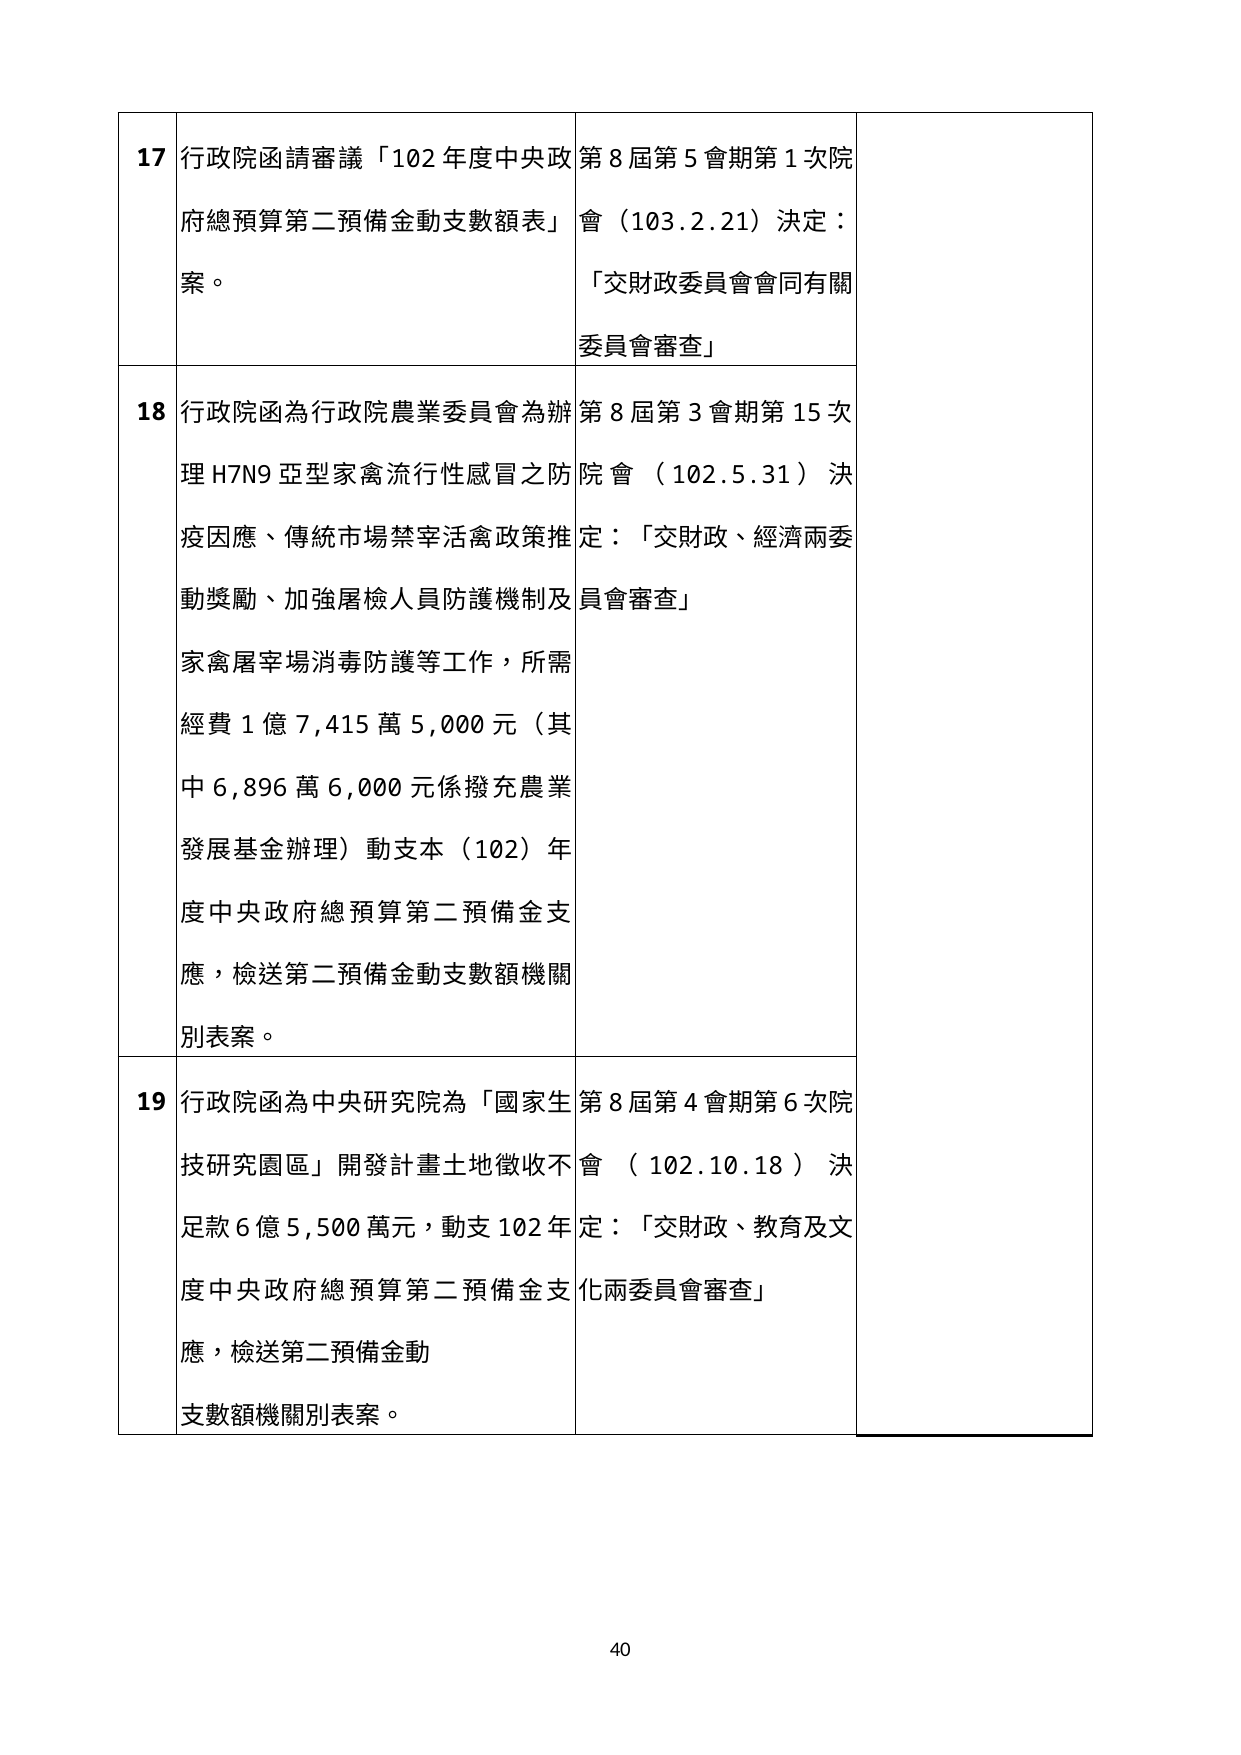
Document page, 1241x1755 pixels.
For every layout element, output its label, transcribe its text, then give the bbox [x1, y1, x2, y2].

table_cell 第8屆第5會期第1次院會（103.2.21）決定：「交財政委員會會同有關委員會審查」 [576, 113, 856, 365]
table_cell 行政院函為中央研究院為「國家生技研究園區」開發計畫土地徵收不足款6億5,500萬元，動支102年度中央政府總預算第二預備金支應，檢送第二預備金動 支數額機關別表案。 [177, 1057, 575, 1434]
table_cell [119, 366, 176, 1056]
table_cell 第8屆第4會期第6次院會（102.10.18）決定：「交財政、教育及文化兩委員會審查」 [576, 1057, 856, 1434]
table_header [857, 113, 1092, 1434]
table_cell [119, 113, 176, 365]
table_cell 第8屆第3會期第15次院會（102.5.31）決定：「交財政、經濟兩委員會審查」 [576, 366, 856, 1056]
table_cell [119, 1057, 176, 1434]
table_cell 行政院函請審議「102年度中央政府總預算第二預備金動支數額表」案。 [177, 113, 575, 365]
table_cell 行政院函為行政院農業委員會為辦理H7N9亞型家禽流行性感冒之防疫因應、傳統市場禁宰活禽政策推動獎勵、加強屠檢人員防護機制及家禽屠宰場消毒防護等工作，所需經費1億7,415萬5,000元（其中6,896萬6,000元係撥充農業發展基金辦理）動支本（102）年度中央政府總預算第二預備金支應，檢送第二預備金動支數額機關別表案。 [177, 366, 575, 1056]
